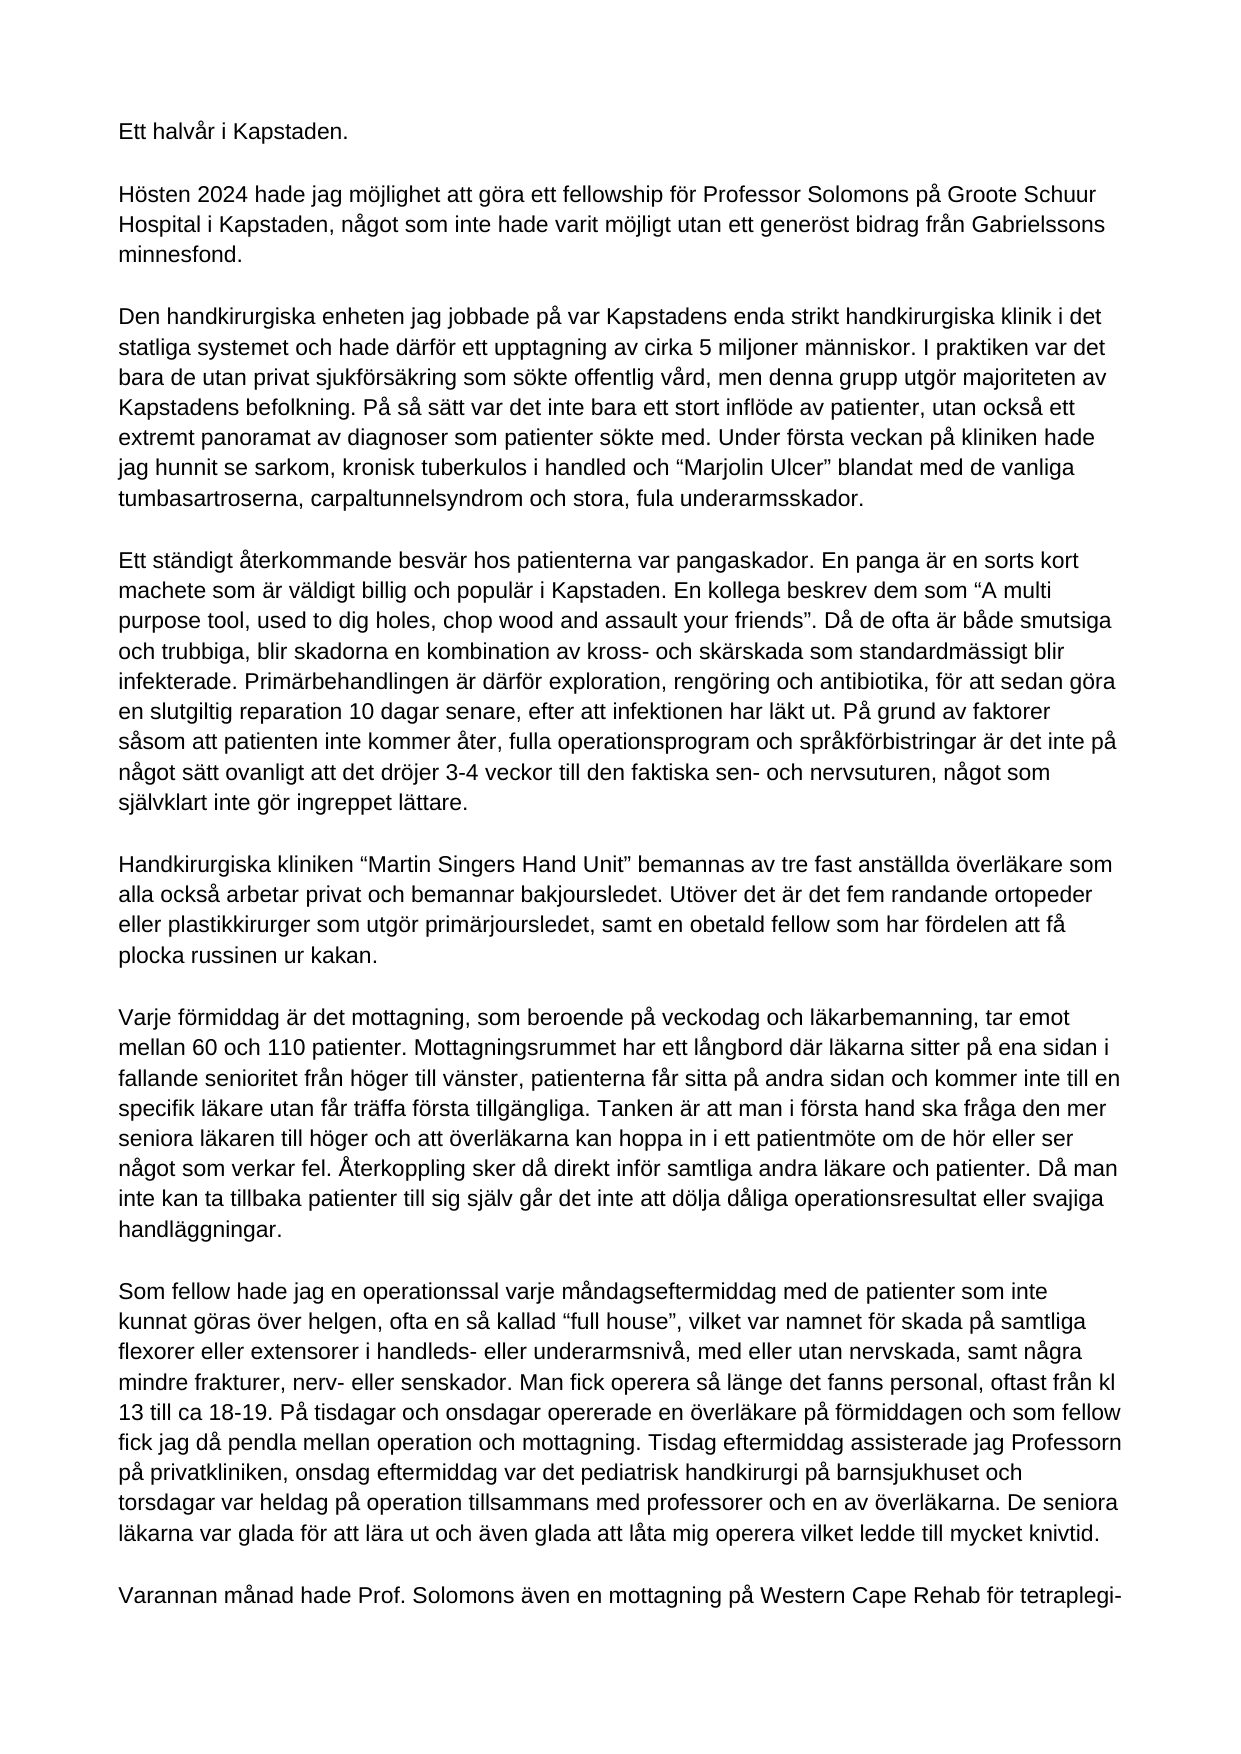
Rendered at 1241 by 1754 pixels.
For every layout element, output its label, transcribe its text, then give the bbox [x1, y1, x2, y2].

text Varannan månad hade Prof. Solomons även en mottagning på Western Cape Rehab för tetraplegi- [118, 1582, 1122, 1608]
text Hösten 2024 hade jag möjlighet att göra ett fellowship för Professor Solomons på Groote Schuur Hospital i Kapstaden, något som inte hade varit möjligt utan ett generöst bidrag från Gabrielssons minnesfond. [118, 181, 1122, 267]
text Som fellow hade jag en operationssal varje måndagseftermiddag med de patienter som inte kunnat göras över helgen, ofta en så kallad “full house”, vilket var namnet för skada på samtliga flexorer eller extensorer i handleds- eller underarmsnivå, med eller utan nervskada, samt några mindre frakturer, nerv- eller senskador. Man fick operera så länge det fanns personal, oftast från kl 13 till ca 18-19. På tisdagar och onsdagar opererade en överläkare på förmiddagen och som fellow fick jag då pendla mellan operation och mottagning. Tisdag eftermiddag assisterade jag Professorn på privatkliniken, onsdag eftermiddag var det pediatrisk handkirurgi på barnsjukhuset och torsdagar var heldag på operation tillsammans med professorer och en av överläkarna. De seniora läkarna var glada för att lära ut och även glada att låta mig operera vilket ledde till mycket knivtid. [118, 1278, 1122, 1546]
text Varje förmiddag är det mottagning, som beroende på veckodag och läkarbemanning, tar emot mellan 60 och 110 patienter. Mottagningsrummet har ett långbord där läkarna sitter på ena sidan i fallande senioritet från höger till vänster, patienterna får sitta på andra sidan och kommer inte till en specifik läkare utan får träffa första tillgängliga. Tanken är att man i första hand ska fråga den mer seniora läkaren till höger och att överläkarna kan hoppa in i ett patientmöte om de hör eller ser något som verkar fel. Återkoppling sker då direkt inför samtliga andra läkare och patienter. Då man inte kan ta tillbaka patienter till sig själv går det inte att dölja dåliga operationsresultat eller svajiga handläggningar. [118, 1004, 1122, 1242]
text Den handkirurgiska enheten jag jobbade på var Kapstadens enda strikt handkirurgiska klinik i det statliga systemet och hade därför ett upptagning av cirka 5 miljoner människor. I praktiken var det bara de utan privat sjukförsäkring som sökte offentlig vård, men denna grupp utgör majoriteten av Kapstadens befolkning. På så sätt var det inte bara ett stort inflöde av patienter, utan också ett extremt panoramat av diagnoser som patienter sökte med. Under första veckan på kliniken hade jag hunnit se sarkom, kronisk tuberkulos i handled och “Marjolin Ulcer” blandat med de vanliga tumbasartroserna, carpaltunnelsyndrom och stora, fula underarmsskador. [118, 303, 1122, 511]
text Handkirurgiska kliniken “Martin Singers Hand Unit” bemannas av tre fast anställda överläkare som alla också arbetar privat och bemannar bakjoursledet. Utöver det är det fem randande ortopeder eller plastikkirurger som utgör primärjoursledet, samt en obetald fellow som har fördelen att få plocka russinen ur kakan. [118, 851, 1122, 968]
text Ett ständigt återkommande besvär hos patienterna var pangaskador. En panga är en sorts kort machete som är väldigt billig och populär i Kapstaden. En kollega beskrev dem som “A multi purpose tool, used to dig holes, chop wood and assault your friends”. Då de ofta är både smutsiga och trubbiga, blir skadorna en kombination av kross- och skärskada som standardmässigt blir infekterade. Primärbehandlingen är därför exploration, rengöring och antibiotika, för att sedan göra en slutgiltig reparation 10 dagar senare, efter att infektionen har läkt ut. På grund av faktorer såsom att patienten inte kommer åter, fulla operationsprogram och språkförbistringar är det inte på något sätt ovanligt att det dröjer 3-4 veckor till den faktiska sen- och nervsuturen, något som självklart inte gör ingreppet lättare. [118, 547, 1122, 815]
text Ett halvår i Kapstaden. [118, 118, 1122, 144]
